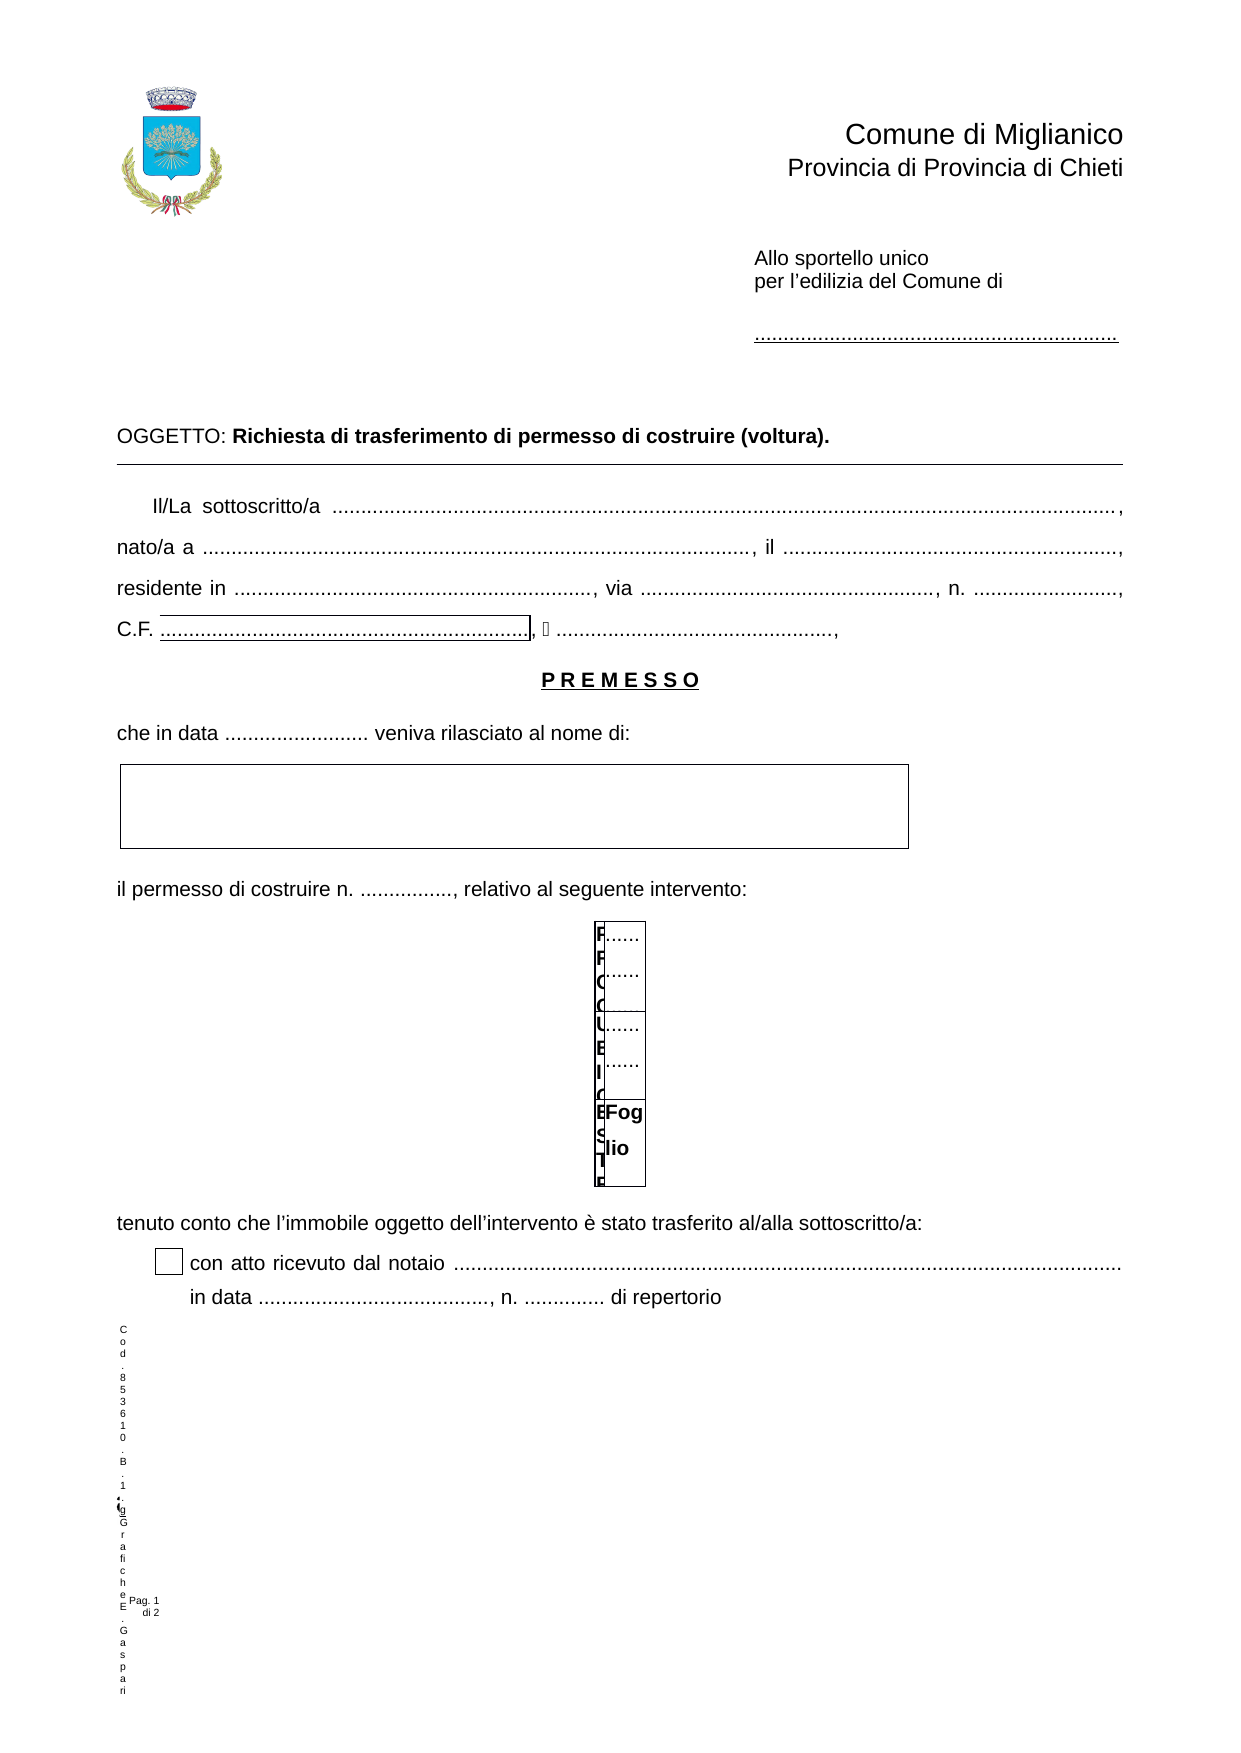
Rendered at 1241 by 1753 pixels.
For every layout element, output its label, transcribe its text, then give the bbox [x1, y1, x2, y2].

text il permesso di costruire n. ................, relativo al seguente intervento: [117, 873, 1123, 902]
table_header [121, 765, 908, 848]
text Allo sportello unico [754, 245, 1123, 269]
text per l’edilizia del Comune di [754, 269, 1123, 293]
table_cell UBICAZIONE DELL’IMMOBILE [596, 1012, 604, 1099]
text Comune di Miglianico [223, 117, 1123, 150]
text Il/La sottoscritto/a ........................................................................................................................................, nato/a a ..............................................................................................., il .........................................................., residente in .............................................................., via ..................................................., n. ........................., C.F. ................................................................,  ................................................, [117, 491, 1123, 641]
text OGGETTO: Richiesta di trasferimento di permesso di costruire (voltura). [117, 424, 1123, 448]
picture [121, 86, 223, 217]
text con atto ricevuto dal notaio .................................................................................................................... in data ........................................, n. .............. di repertorio [154, 1247, 1123, 1310]
table_cell ESTREMI CATASTALI [596, 1100, 604, 1153]
picture [116, 1495, 120, 1525]
table_header PROGETTO [596, 922, 604, 1011]
text Provincia di Provincia di Chieti [223, 153, 1123, 182]
text ............................................................... [754, 317, 1123, 346]
subtitle P R E M E S S O [117, 668, 1123, 692]
text tenuto conto che l’immobile oggetto dell’intervento è stato trasferito al/alla sottoscritto/a: [117, 1211, 1123, 1235]
text che in data ......................... veniva rilasciato al nome di: [117, 717, 1123, 746]
